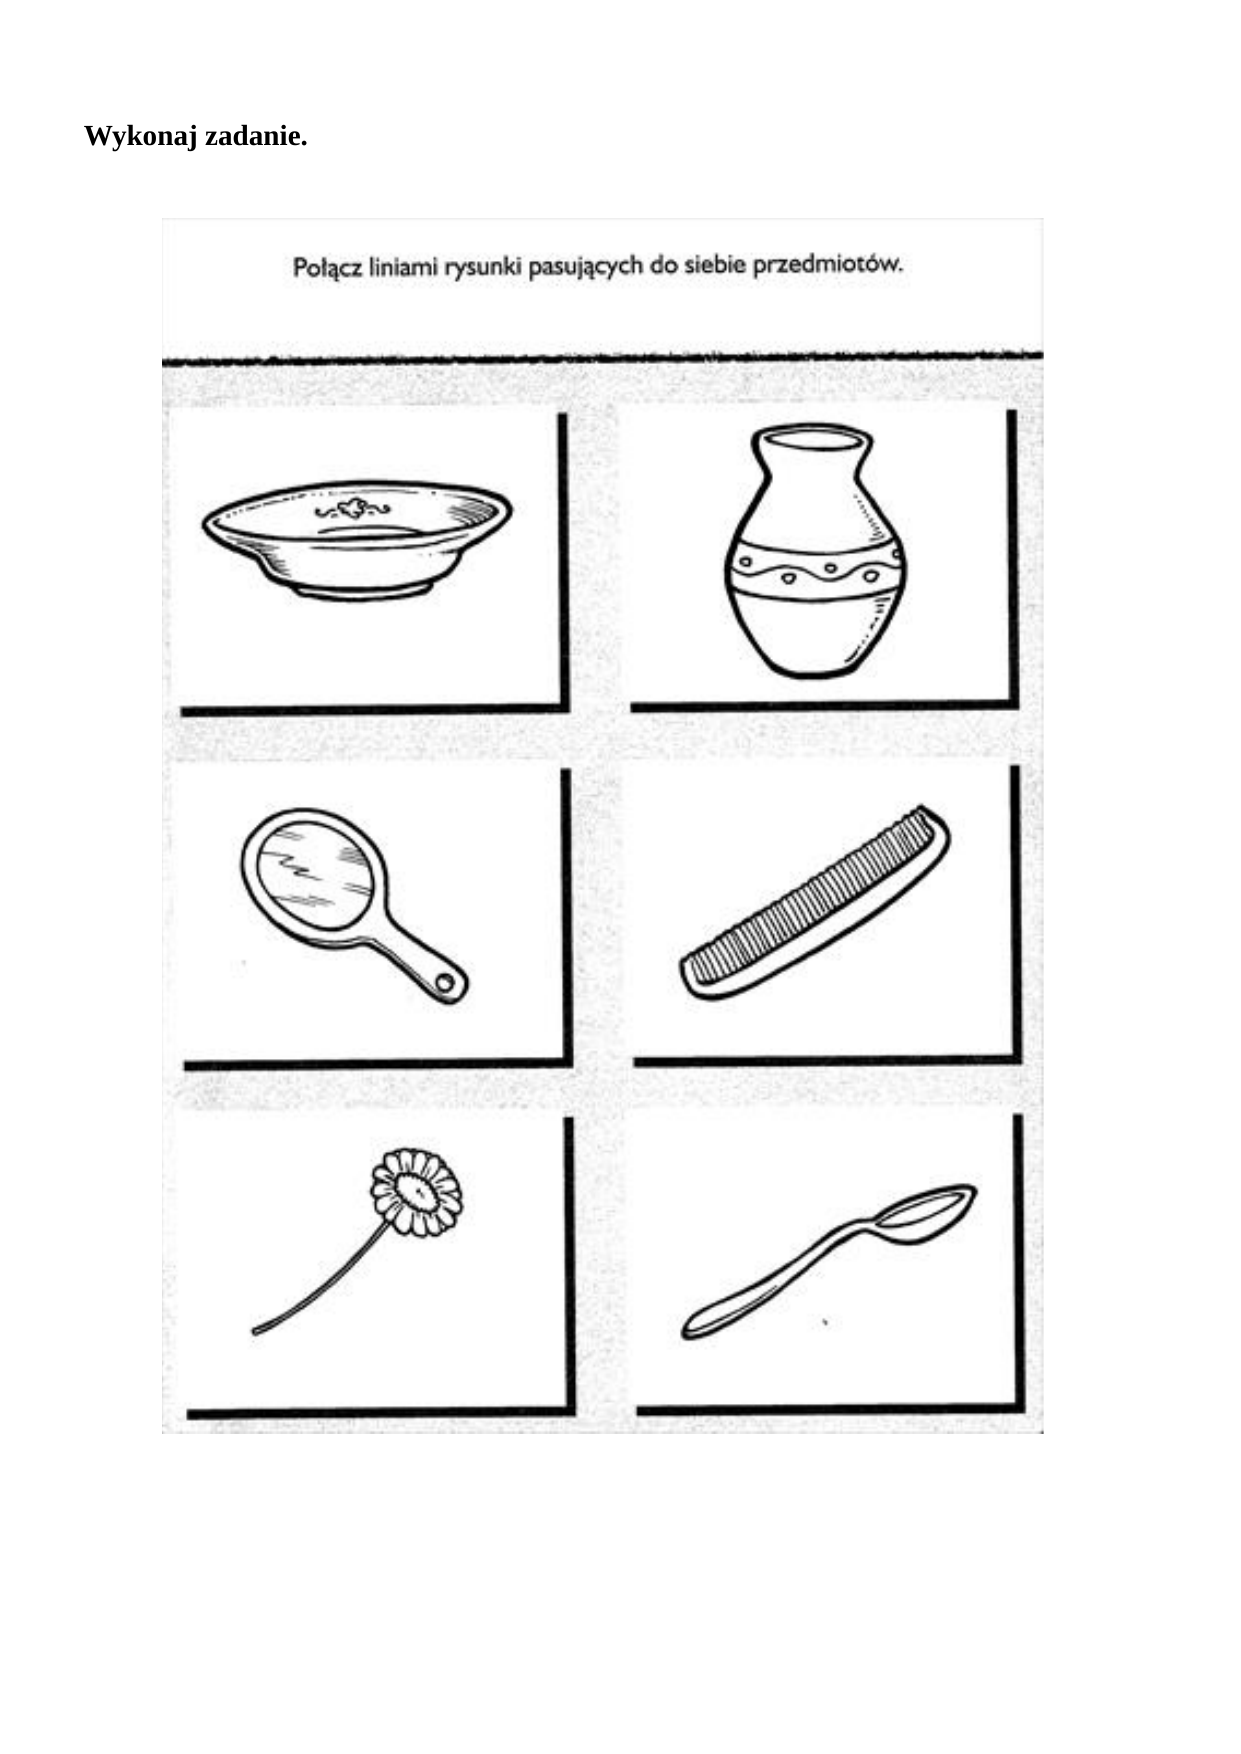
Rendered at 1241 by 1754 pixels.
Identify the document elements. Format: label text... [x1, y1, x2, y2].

picture [162, 218, 1044, 1434]
text Wykonaj zadanie. [84, 118, 1122, 152]
